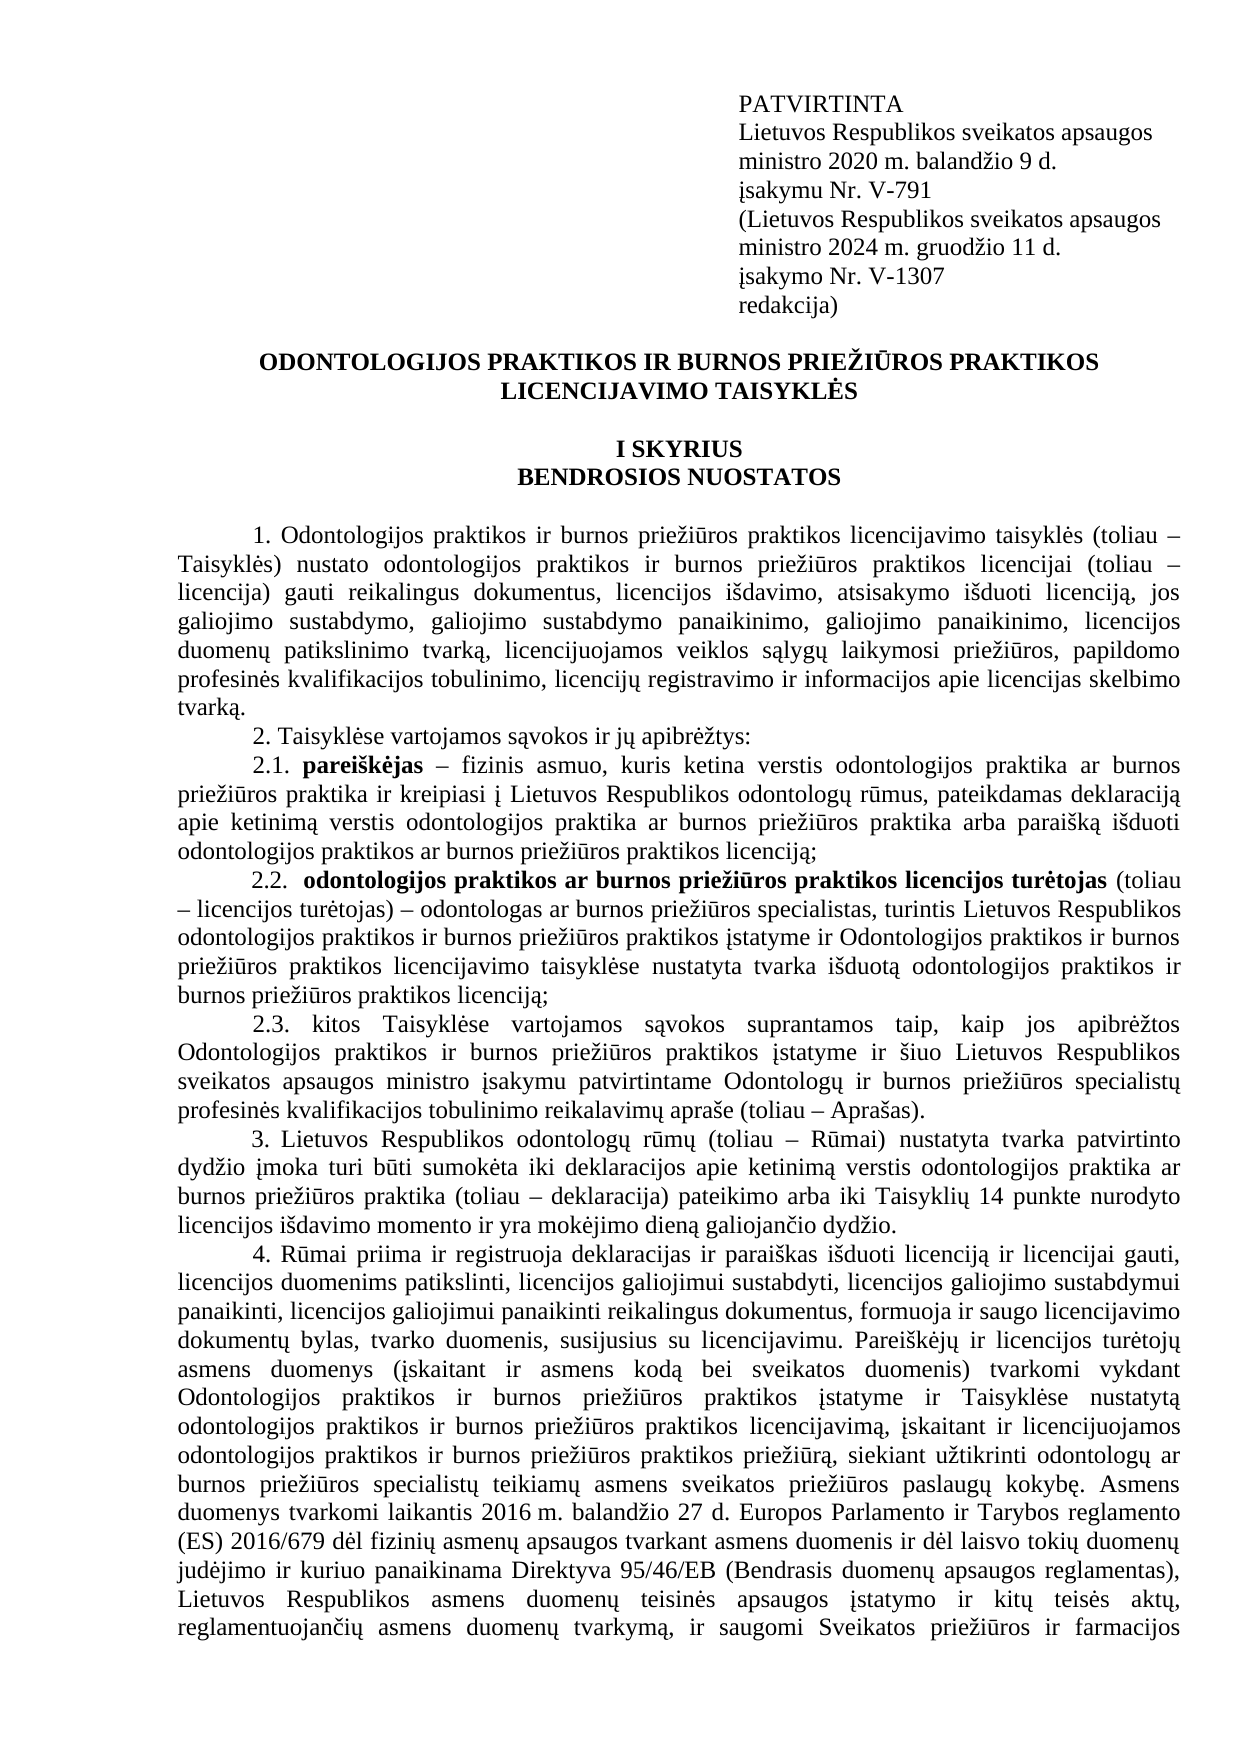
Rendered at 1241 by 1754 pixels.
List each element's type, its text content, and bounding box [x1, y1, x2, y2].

text redakcija) [738, 290, 1181, 319]
text 2.1. pareiškėjas – fizinis asmuo, kuris ketina verstis odontologijos praktika ar burnos priežiūros praktika ir kreipiasi į Lietuvos Respublikos odontologų rūmus, pateikdamas deklaraciją apie ketinimą verstis odontologijos praktika ar burnos priežiūros praktika arba paraišką išduoti odontologijos praktikos ar burnos priežiūros praktikos licenciją; [177, 750, 1181, 865]
text 2.2. odontologijos praktikos ar burnos priežiūros praktikos licencijos turėtojas (toliau – licencijos turėtojas) – odontologas ar burnos priežiūros specialistas, turintis Lietuvos Respublikos odontologijos praktikos ir burnos priežiūros praktikos įstatyme ir Odontologijos praktikos ir burnos priežiūros praktikos licencijavimo taisyklėse nustatyta tvarka išduotą odontologijos praktikos ir burnos priežiūros praktikos licenciją; [177, 865, 1181, 1009]
text 3. Lietuvos Respublikos odontologų rūmų (toliau – Rūmai) nustatyta tvarka patvirtinto dydžio įmoka turi būti sumokėta iki deklaracijos apie ketinimą verstis odontologijos praktika ar burnos priežiūros praktika (toliau – deklaracija) pateikimo arba iki Taisyklių 14 punkte nurodyto licencijos išdavimo momento ir yra mokėjimo dieną galiojančio dydžio. [177, 1124, 1181, 1239]
text 2. Taisyklėse vartojamos sąvokos ir jų apibrėžtys: [177, 721, 1181, 750]
text Lietuvos Respublikos sveikatos apsaugos [738, 117, 1181, 146]
text įsakymo Nr. V-1307 [738, 261, 1181, 290]
text (Lietuvos Respublikos sveikatos apsaugos [738, 204, 1181, 232]
text 2.3. kitos Taisyklėse vartojamos sąvokos suprantamos taip, kaip jos apibrėžtos Odontologijos praktikos ir burnos priežiūros praktikos įstatyme ir šiuo Lietuvos Respublikos sveikatos apsaugos ministro įsakymu patvirtintame Odontologų ir burnos priežiūros specialistų profesinės kvalifikacijos tobulinimo reikalavimų apraše (toliau – Aprašas). [177, 1009, 1181, 1124]
text 4. Rūmai priima ir registruoja deklaracijas ir paraiškas išduoti licenciją ir licencijai gauti, licencijos duomenims patikslinti, licencijos galiojimui sustabdyti, licencijos galiojimo sustabdymui panaikinti, licencijos galiojimui panaikinti reikalingus dokumentus, formuoja ir saugo licencijavimo dokumentų bylas, tvarko duomenis, susijusius su licencijavimu. Pareiškėjų ir licencijos turėtojų asmens duomenys (įskaitant ir asmens kodą bei sveikatos duomenis) tvarkomi vykdant Odontologijos praktikos ir burnos priežiūros praktikos įstatyme ir Taisyklėse nustatytą odontologijos praktikos ir burnos priežiūros praktikos licencijavimą, įskaitant ir licencijuojamos odontologijos praktikos ir burnos priežiūros praktikos priežiūrą, siekiant užtikrinti odontologų ar burnos priežiūros specialistų teikiamų asmens sveikatos priežiūros paslaugų kokybę. Asmens duomenys tvarkomi laikantis 2016 m. balandžio 27 d. Europos Parlamento ir Tarybos reglamento (ES) 2016/679 dėl fizinių asmenų apsaugos tvarkant asmens duomenis ir dėl laisvo tokių duomenų judėjimo ir kuriuo panaikinama Direktyva 95/46/EB (Bendrasis duomenų apsaugos reglamentas), Lietuvos Respublikos asmens duomenų teisinės apsaugos įstatymo ir kitų teisės aktų, reglamentuojančių asmens duomenų tvarkymą, ir saugomi Sveikatos priežiūros ir farmacijos [177, 1239, 1181, 1641]
text 1. Odontologijos praktikos ir burnos priežiūros praktikos licencijavimo taisyklės (toliau – Taisyklės) nustato odontologijos praktikos ir burnos priežiūros praktikos licencijai (toliau – licencija) gauti reikalingus dokumentus, licencijos išdavimo, atsisakymo išduoti licenciją, jos galiojimo sustabdymo, galiojimo sustabdymo panaikinimo, galiojimo panaikinimo, licencijos duomenų patikslinimo tvarką, licencijuojamos veiklos sąlygų laikymosi priežiūros, papildomo profesinės kvalifikacijos tobulinimo, licencijų registravimo ir informacijos apie licencijas skelbimo tvarką. [177, 520, 1181, 721]
text ministro 2020 m. balandžio 9 d. [738, 146, 1181, 175]
text ministro 2024 m. gruodžio 11 d. [738, 232, 1181, 261]
text BENDROSIOS NUOSTATOS [177, 462, 1181, 491]
text I SKYRIUS [177, 434, 1181, 462]
text įsakymu Nr. V-791 [738, 175, 1181, 204]
text PATVIRTINTA [738, 89, 1181, 117]
text ODONTOLOGIJOS PRAKTIKOS IR BURNOS PRIEŽIŪROS PRAKTIKOS LICENCIJAVIMO TAISYKLĖS [177, 347, 1181, 405]
